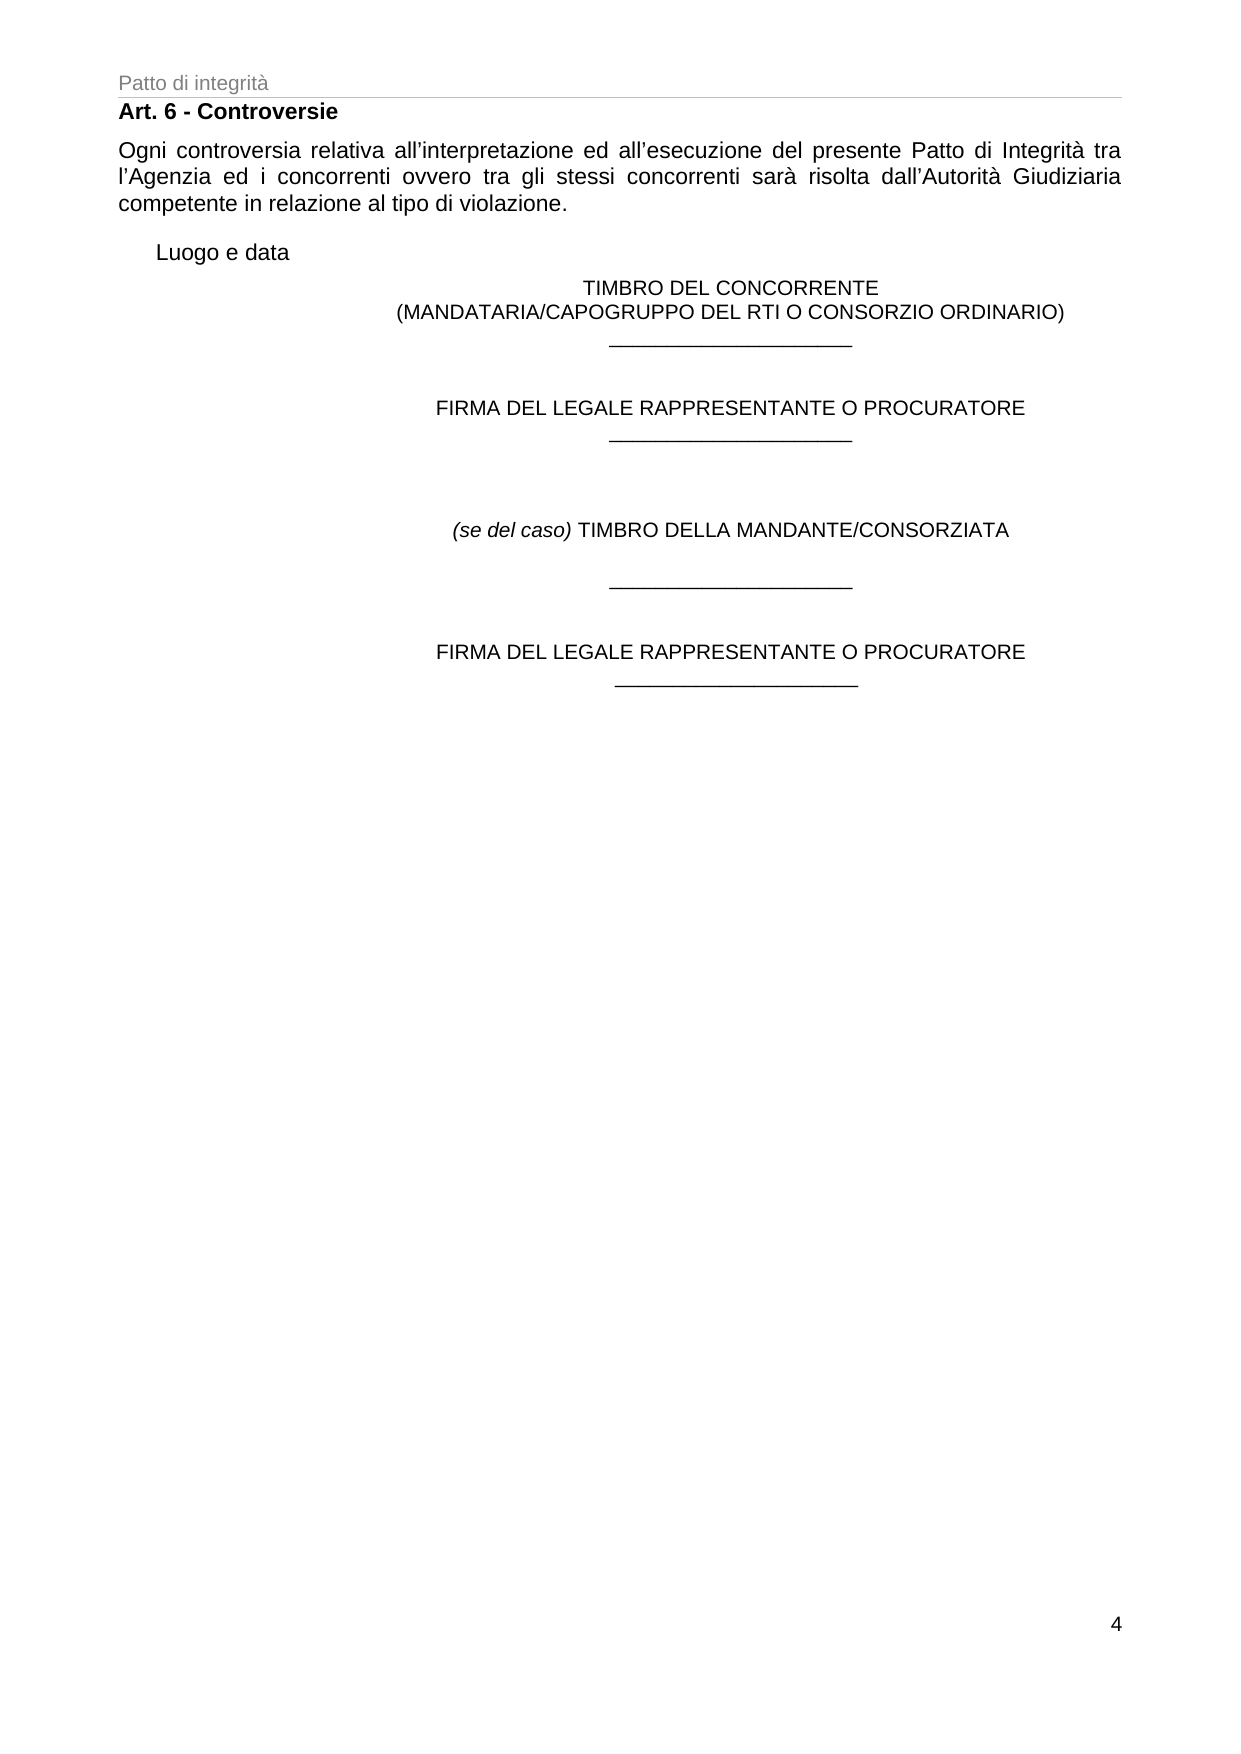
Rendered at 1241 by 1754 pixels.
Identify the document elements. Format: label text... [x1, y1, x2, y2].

text (MANDATARIA/CAPOGRUPPO DEL RTI O CONSORZIO ORDINARIO) [339, 299, 1122, 323]
text Art. 6 - Controversie [118, 98, 1122, 124]
text _____________________ [339, 664, 1122, 688]
text TIMBRO DEL CONCORRENTE [339, 276, 1122, 299]
text FIRMA DEL LEGALE RAPPRESENTANTE O PROCURATORE [339, 640, 1122, 664]
text _____________________ [339, 419, 1122, 443]
text _____________________ [339, 323, 1122, 347]
text _____________________ [339, 541, 1122, 589]
text Luogo e data [118, 239, 1122, 265]
text Ogni controversia relativa all’interpretazione ed all’esecuzione del presente Patto di Integrità tra l’Agenzia ed i concorrenti ovvero tra gli stessi concorrenti sarà risolta dall’Autorità Giudiziaria competente in relazione al tipo di violazione. [118, 137, 1122, 216]
text FIRMA DEL LEGALE RAPPRESENTANTE O PROCURATORE [339, 395, 1122, 419]
text (se del caso) TIMBRO DELLA MANDANTE/CONSORZIATA [339, 517, 1122, 541]
